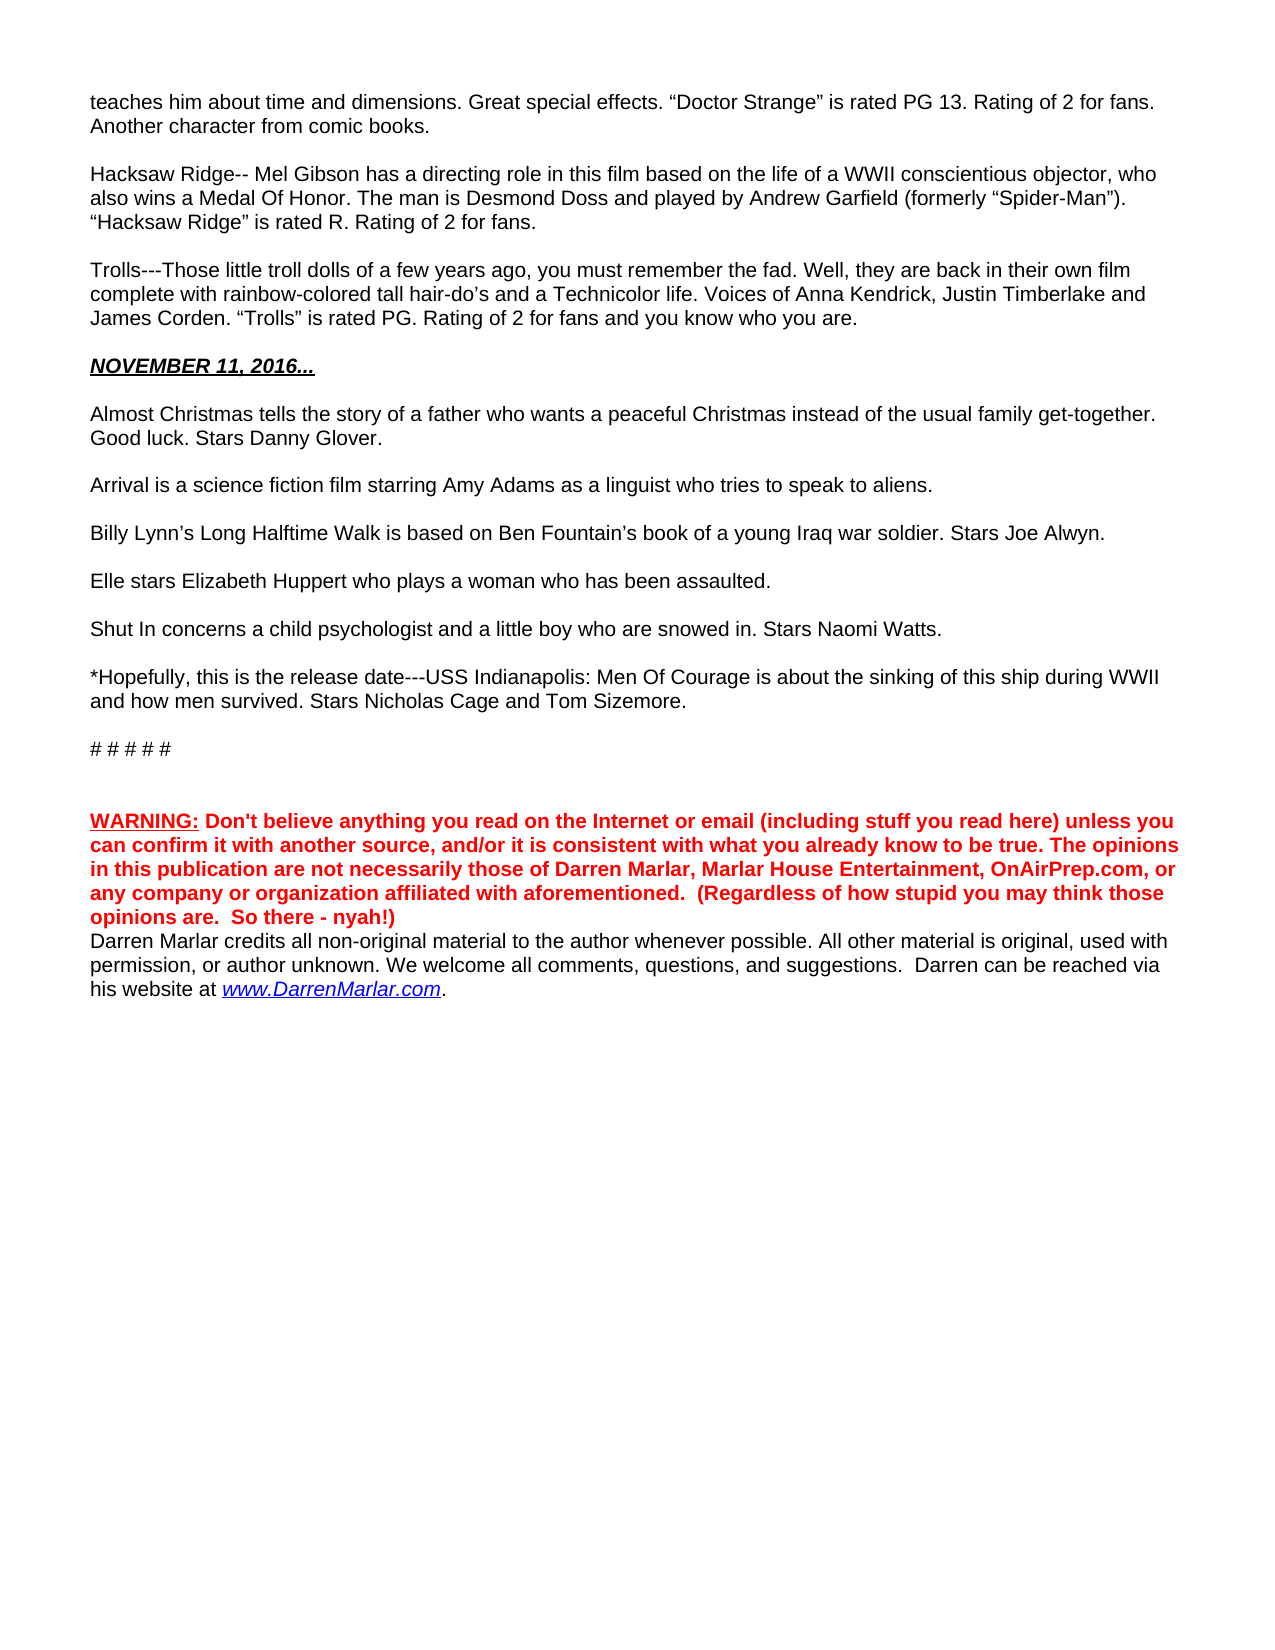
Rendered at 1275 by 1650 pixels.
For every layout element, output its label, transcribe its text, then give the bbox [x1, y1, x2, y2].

text Shut In concerns a child psychologist and a little boy who are snowed in. Stars Naomi Watts. [90, 617, 1185, 641]
text Almost Christmas tells the story of a father who wants a peaceful Christmas instead of the usual family get-together. Good luck. Stars Danny Glover. [90, 401, 1185, 449]
text Billy Lynn’s Long Halftime Walk is based on Ben Fountain’s book of a young Iraq war soldier. Stars Joe Alwyn. [90, 521, 1185, 545]
text NOVEMBER 11, 2016... [90, 353, 1185, 377]
text WARNING: Don't believe anything you read on the Internet or email (including stuff you read here) unless you can confirm it with another source, and/or it is consistent with what you already know to be true. The opinions in this publication are not necessarily those of Darren Marlar, Marlar House Entertainment, OnAirPrep.com, or any company or organization affiliated with aforementioned. (Regardless of how stupid you may think those opinions are. So there - nyah!) [90, 809, 1185, 928]
text Arrival is a science fiction film starring Amy Adams as a linguist who tries to speak to aliens. [90, 473, 1185, 497]
text Hacksaw Ridge-- Mel Gibson has a directing role in this film based on the life of a WWII conscientious objector, who also wins a Medal Of Honor. The man is Desmond Doss and played by Andrew Garfield (formerly “Spider-Man”). “Hacksaw Ridge” is rated R. Rating of 2 for fans. [90, 162, 1185, 234]
text *Hopefully, this is the release date---USS Indianapolis: Men Of Courage is about the sinking of this ship during WWII and how men survived. Stars Nicholas Cage and Tom Sizemore. [90, 665, 1185, 713]
text # # # # # [90, 737, 1185, 761]
text teaches him about time and dimensions. Great special effects. “Doctor Strange” is rated PG 13. Rating of 2 for fans. Another character from comic books. [90, 90, 1185, 138]
text Darren Marlar credits all non-original material to the author whenever possible. All other material is original, used with permission, or author unknown. We welcome all comments, questions, and suggestions. Darren can be reached via his website at www.DarrenMarlar.com. [90, 928, 1185, 1000]
text Trolls---Those little troll dolls of a few years ago, you must remember the fad. Well, they are back in their own film complete with rainbow-colored tall hair-do’s and a Technicolor life. Voices of Anna Kendrick, Justin Timberlake and James Corden. “Trolls” is rated PG. Rating of 2 for fans and you know who you are. [90, 258, 1185, 329]
text Elle stars Elizabeth Huppert who plays a woman who has been assaulted. [90, 569, 1185, 593]
